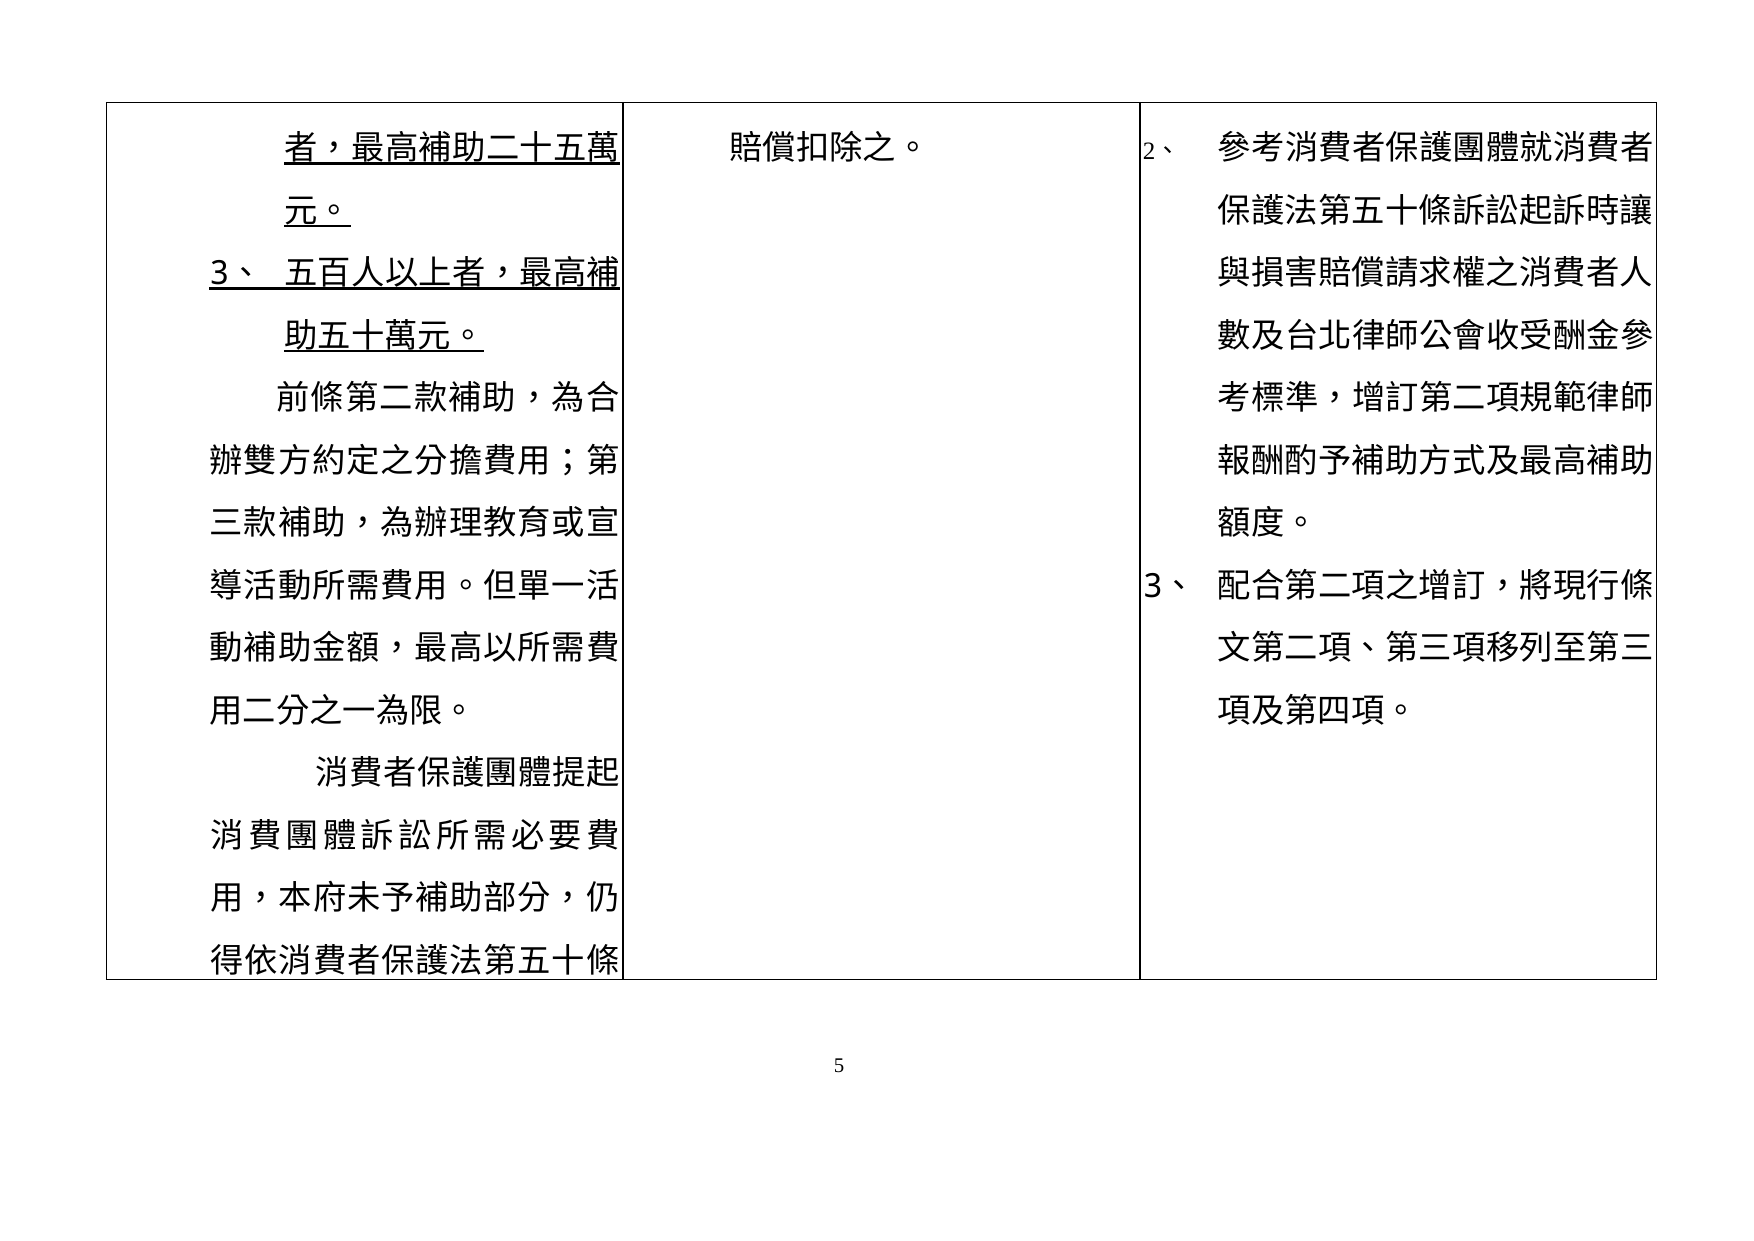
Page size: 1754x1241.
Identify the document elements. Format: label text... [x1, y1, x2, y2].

table_cell 一0四年六月七日修正公布之消保法第四十九條規定刪除律師不得請求報酬之規定，以提升律師參與消費訴訟案件之意願，又為配合一0七年十二月二十八日修正公布臺北市消費者保護自治條例，刪除第十二條第二項不得補助消費者保護團體辦理團體訴訟時律師報酬規定，爰於第一項增訂得酌予補助律師報酬規定。另因法院訴訟之每一審級可能費時數年，故實務上對於消費者保護團體提起消費團體訴訟之費用補助，多採按審級分次酌予補助，爰將第一項「一次」刪除，並規定依年度預算執行情形決定酌予補助金額。 參考消費者保護團體就消費者保護法第五十條訴訟起訴時讓與損害賠償請求權之消費者人數及台北律師公會收受酬金參考標準，增訂第二項規範律師報酬酌予補助方式及最高補助額度。 配合第二項之增訂，將現行條文第二項、第三項移列至第三項及第四項。 [1141, 103, 1656, 978]
table_cell 賠償扣除之。 [624, 103, 1139, 978]
table_cell 第八條 前條第一款補助，採按審級補助；其補助金額，應衡量提起團體訴訟所需之裁判費、郵電費、交通費、學者專家諮詢之出席費、資料影印費及鑑定、調查等必要費用及律師報酬，並依各執行機關及本府法務局年度預算執行情形決定補助金額。 前項律師報酬採酌予補助，各審級補助之金額，依消費者保護團體起訴時讓與損害賠償請求權之消費者人數區分如下： 二十人至九十九人者，最高補助新臺幣十萬元。 一百人至四百九十九人者，最高補助二十五萬元。 五百人以上者，最高補助五十萬元。 前條第二款補助，為合辦雙方約定之分擔費用；第三款補助，為辦理教育或宣導活動所需費用。但單一活動補助金額，最高以所需費用二分之一為限。 消費者保護團體提起消費團體訴訟所需必要費用，本府未予補助部分，仍得依消費者保護法第五十條第五項規定就團體訴訟所得賠償扣除之。 [107, 103, 622, 978]
